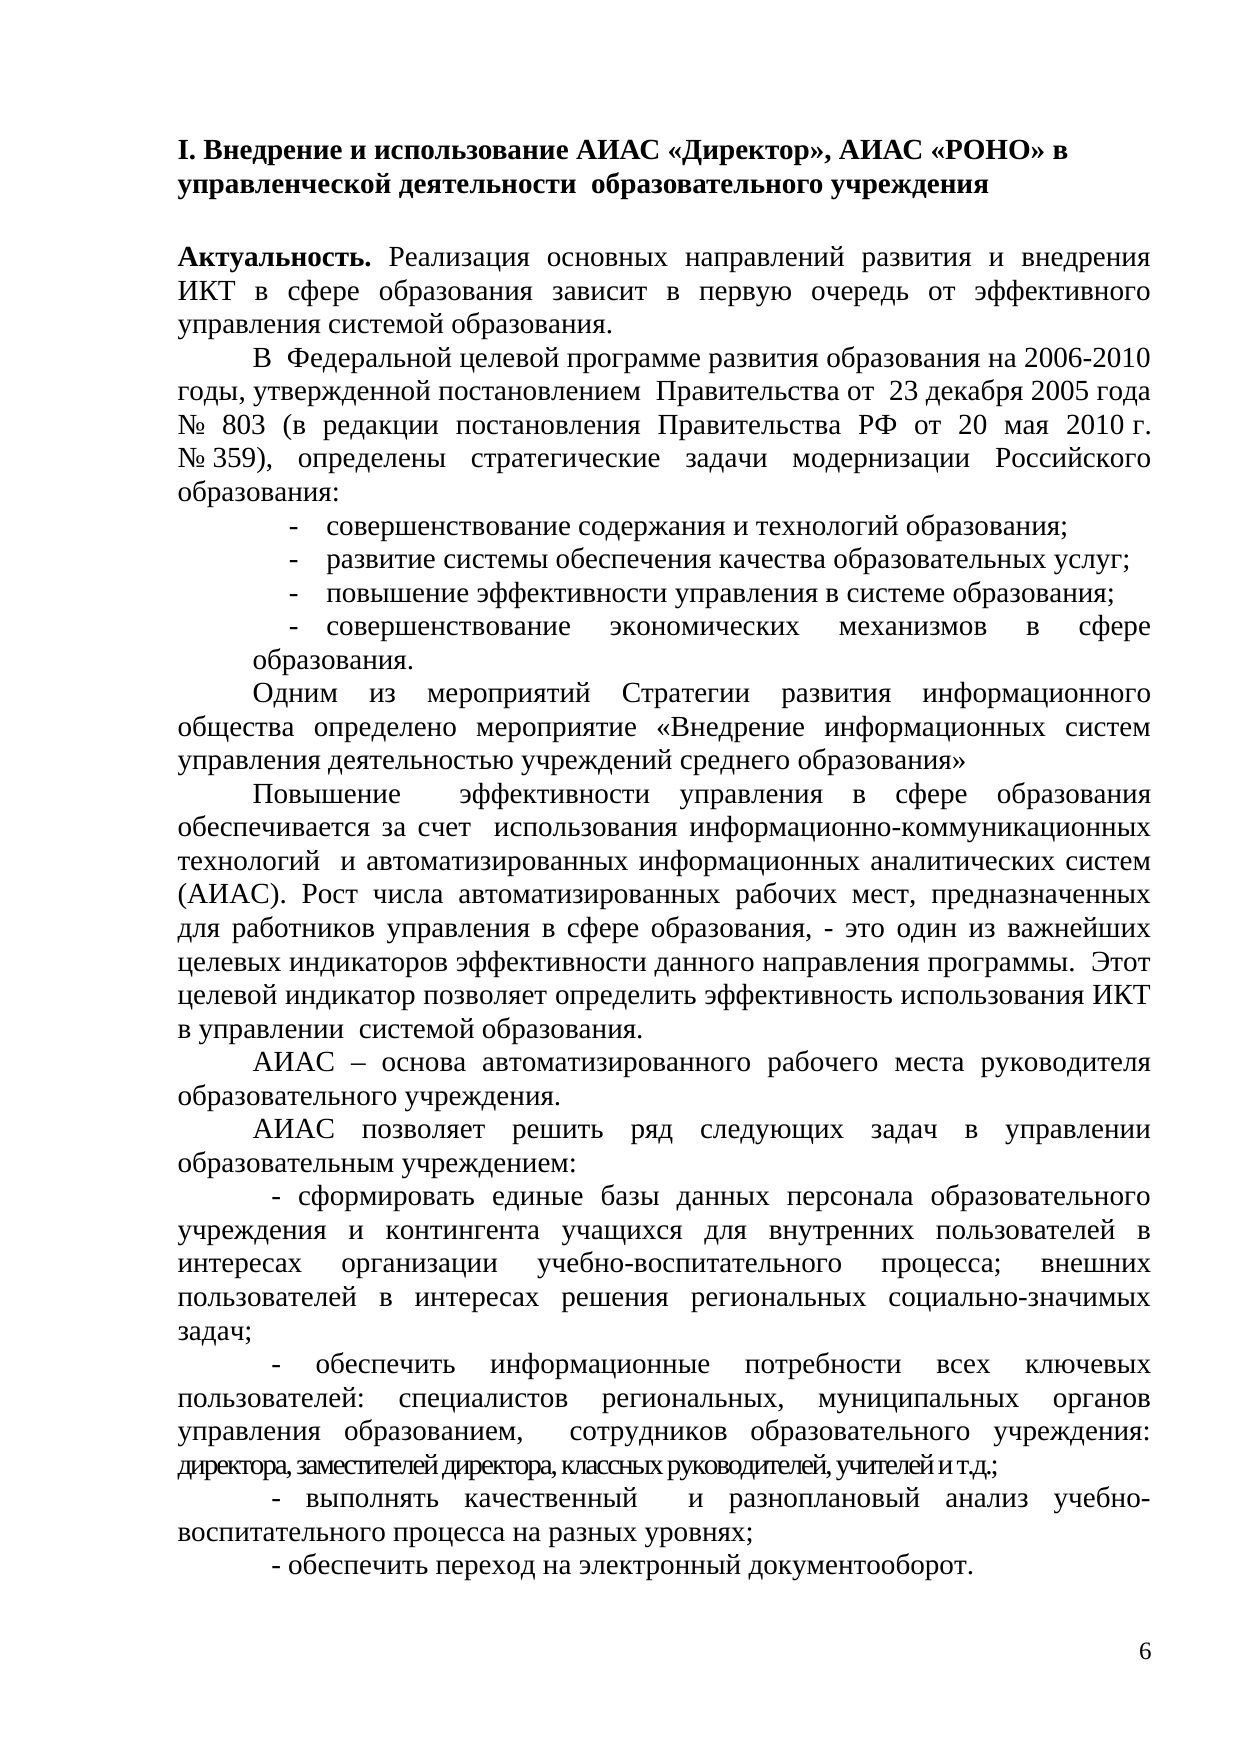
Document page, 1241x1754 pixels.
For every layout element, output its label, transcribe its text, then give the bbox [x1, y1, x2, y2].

list совершенствование содержания и технологий образования; [215, 508, 1152, 541]
list совершенствование экономических механизмов в сфере образования. [215, 608, 1152, 675]
subtitle I. Внедрение и использование АИАС «Директор», АИАС «РОНО» в управленческой деятельности образовательного учреждения [177, 132, 1152, 199]
text В Федеральной целевой программе развития образования на 2006-2010 годы, утвержденной постановлением Правительства от 23 декабря 2005 года № 803 (в редакции постановления Правительства РФ от 20 мая 2010 г. № 359), определены стратегические задачи модернизации Российского образования: [177, 340, 1152, 508]
text - сформировать единые базы данных персонала образовательного учреждения и контингента учащихся для внутренних пользователей в интересах организации учебно-воспитательного процесса; внешних пользователей в интересах решения региональных социально-значимых задач; [177, 1178, 1152, 1346]
text АИАС позволяет решить ряд следующих задач в управлении образовательным учреждением: [177, 1111, 1152, 1178]
list развитие системы обеспечения качества образовательных услуг; [215, 541, 1152, 575]
text Одним из мероприятий Стратегии развития информационного общества определено мероприятие «Внедрение информационных систем управления деятельностью учреждений среднего образования» [177, 675, 1152, 776]
text - обеспечить информационные потребности всех ключевых пользователей: специалистов региональных, муниципальных органов управления образованием, сотрудников образовательного учреждения: директора, заместителей директора, классных руководителей, учителей и т.д.; [177, 1346, 1152, 1480]
text - обеспечить переход на электронный документооборот. [177, 1547, 1152, 1581]
text АИАС – основа автоматизированного рабочего места руководителя образовательного учреждения. [177, 1044, 1152, 1111]
text Повышение эффективности управления в сфере образования обеспечивается за счет использования информационно-коммуникационных технологий и автоматизированных информационных аналитических систем (АИАС). Рост числа автоматизированных рабочих мест, предназначенных для работников управления в сфере образования, - это один из важнейших целевых индикаторов эффективности данного направления программы. Этот целевой индикатор позволяет определить эффективность использования ИКТ в управлении системой образования. [177, 776, 1152, 1044]
text - выполнять качественный и разноплановый анализ учебно-воспитательного процесса на разных уровнях; [177, 1480, 1152, 1547]
list повышение эффективности управления в системе образования; [215, 575, 1152, 608]
text Актуальность. Реализация основных направлений развития и внедрения ИКТ в сфере образования зависит в первую очередь от эффективного управления системой образования. [177, 239, 1152, 340]
